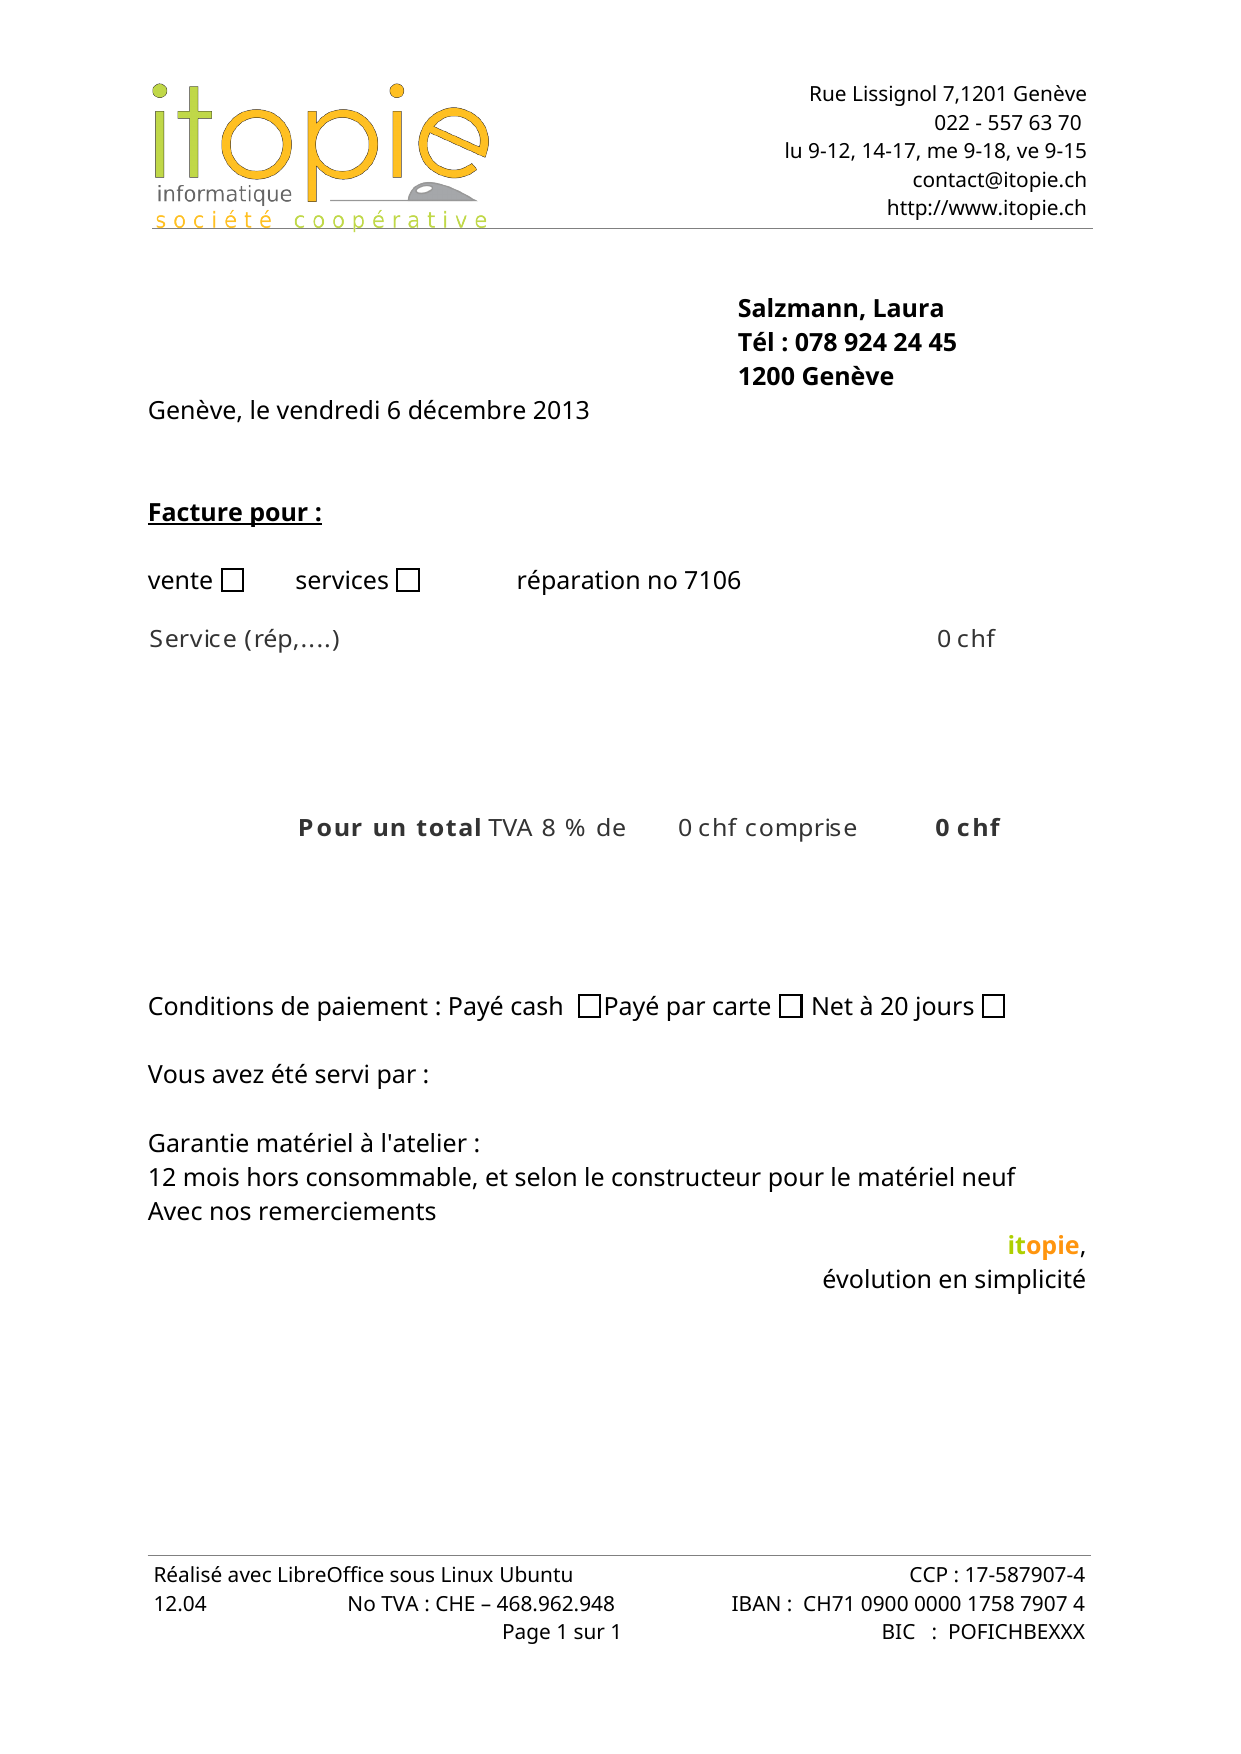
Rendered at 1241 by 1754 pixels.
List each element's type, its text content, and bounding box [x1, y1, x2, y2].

text Salzmann, Laura [148, 290, 1093, 324]
text itopie, [148, 1227, 1093, 1262]
text Avec nos remerciements [148, 1193, 1093, 1227]
text Tél : 078 924 24 45 [148, 324, 1093, 358]
text évolution en simplicité [148, 1262, 1093, 1296]
text Garantie matériel à l'atelier : [148, 1125, 1093, 1159]
text Facture pour : [148, 495, 1093, 529]
text Conditions de paiement : Payé cash Payé par carte Net à 20 jours [148, 989, 1093, 1023]
picture [138, 72, 500, 244]
text vente services réparation no 7106 [148, 563, 1093, 597]
text Vous avez été servi par : [148, 1057, 1093, 1091]
text 1200 Genève [148, 358, 1093, 392]
text 12 mois hors consommable, et selon le constructeur pour le matériel neuf [148, 1159, 1093, 1193]
text Genève, le vendredi 6 décembre 2013 [148, 392, 1093, 427]
